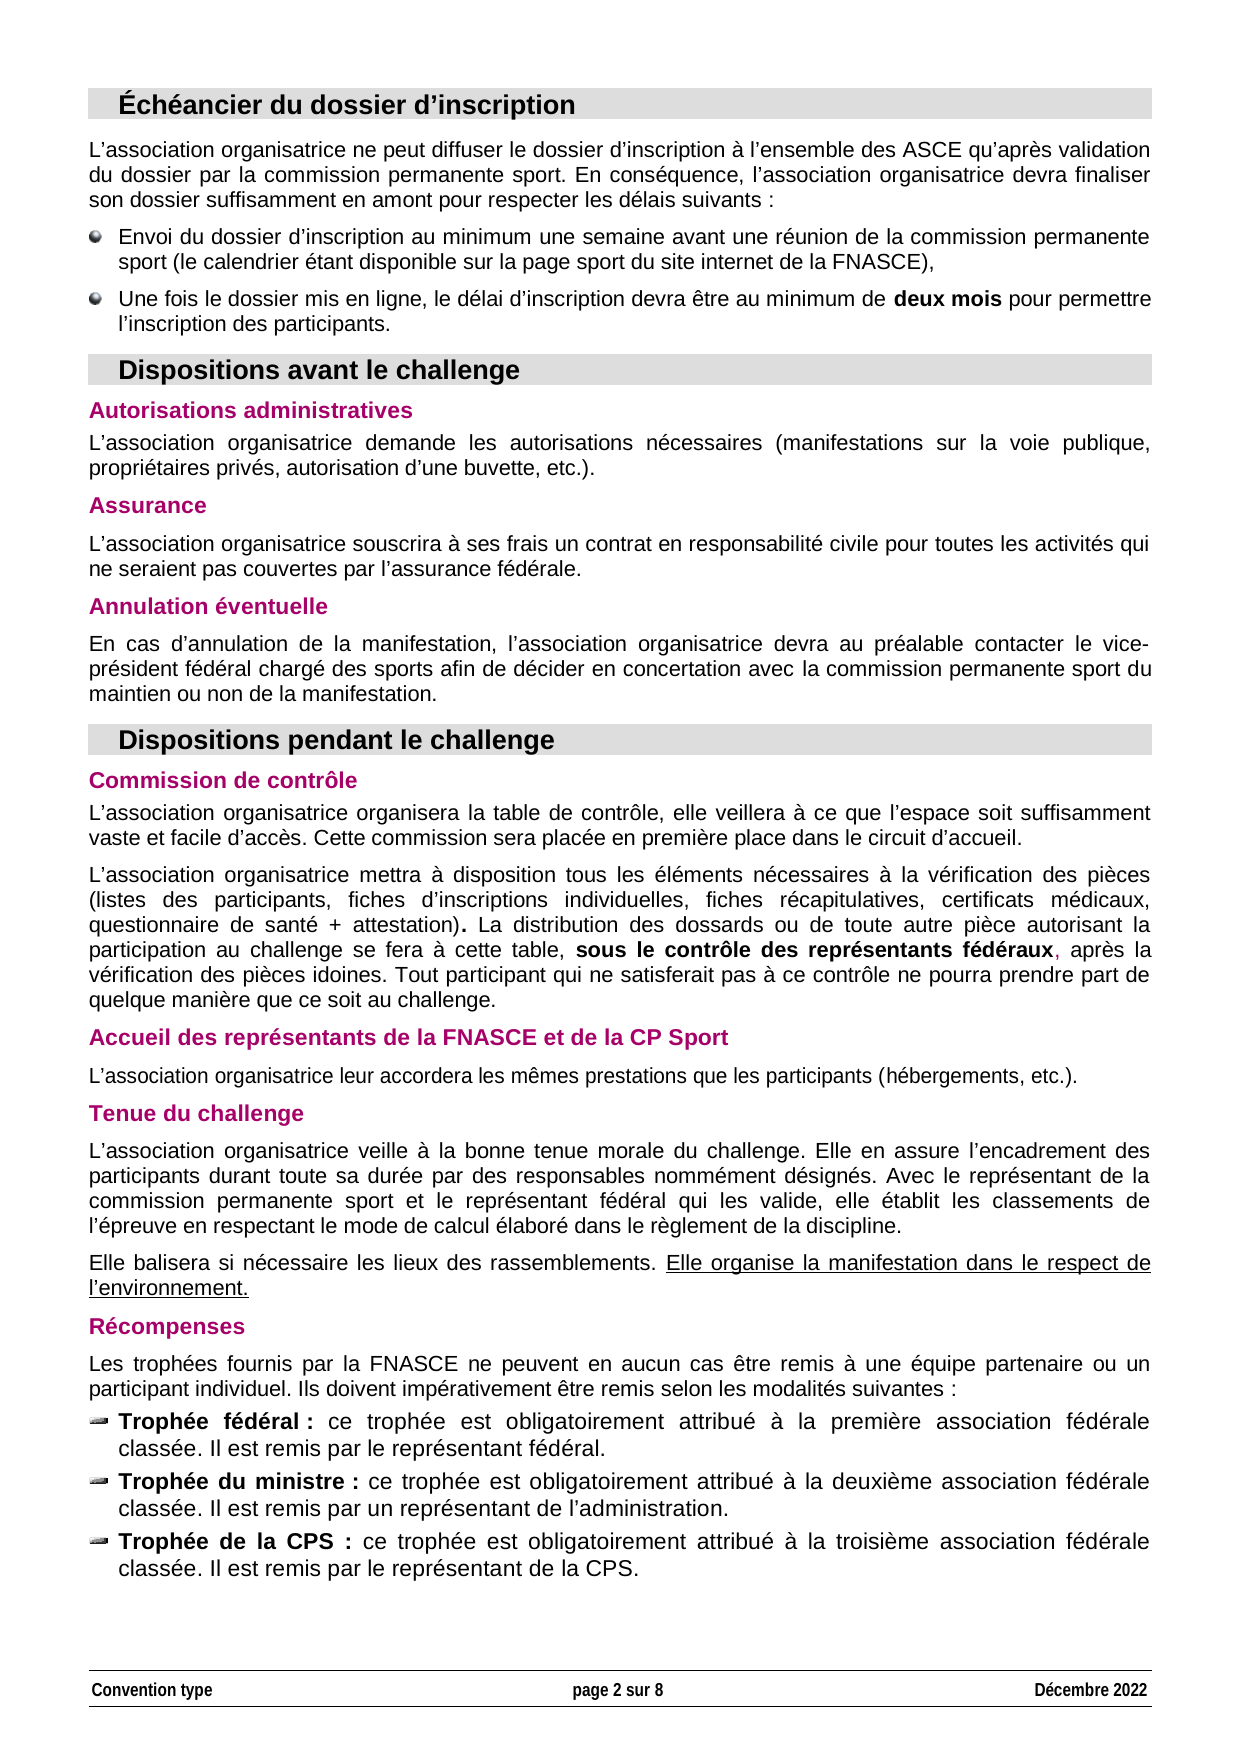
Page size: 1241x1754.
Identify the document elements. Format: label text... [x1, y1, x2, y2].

text L’association organisatrice demande les autorisations nécessaires (manifestations sur la voie publique, propriétaires privés, autorisation d’une buvette, etc.). [88, 429, 1152, 479]
subtitle Autorisations administratives [88, 397, 1152, 424]
text Les trophées fournis par la FNASCE ne peuvent en aucun cas être remis à une équipe partenaire ou un participant individuel. Ils doivent impérativement être remis selon les modalités suivantes : [88, 1351, 1152, 1401]
text Elle balisera si nécessaire les lieux des rassemblements. Elle organise la manifestation dans le respect de l’environnement. [88, 1250, 1152, 1300]
subtitle Commission de contrôle [88, 767, 1152, 794]
picture [89, 1417, 108, 1424]
subtitle Annulation éventuelle [88, 592, 1152, 619]
list Envoi du dossier d’inscription au minimum une semaine avant une réunion de la commission permanente sport (le calendrier étant disponible sur la page sport du site internet de la FNASCE), [88, 224, 1152, 274]
text En cas d’annulation de la manifestation, l’association organisatrice devra au préalable contacter le vice-président fédéral chargé des sports afin de décider en concertation avec la commission permanente sport du maintien ou non de la manifestation. [88, 631, 1152, 706]
list Trophée du ministre : ce trophée est obligatoirement attribué à la deuxième association fédérale classée. Il est remis par un représentant de l’administration. [88, 1467, 1152, 1521]
subtitle Assurance [88, 491, 1152, 518]
text Dispositions pendant le challenge [88, 724, 1152, 755]
list Une fois le dossier mis en ligne, le délai d’inscription devra être au minimum de deux mois pour permettre l’inscription des participants. [88, 286, 1152, 336]
text L’association organisatrice organisera la table de contrôle, elle veillera à ce que l’espace soit suffisamment vaste et facile d’accès. Cette commission sera placée en première place dans le circuit d’accueil. [88, 800, 1152, 850]
list Trophée de la CPS : ce trophée est obligatoirement attribué à la troisième association fédérale classée. Il est remis par le représentant de la CPS. [88, 1527, 1152, 1581]
text Dispositions avant le challenge [88, 354, 1152, 385]
picture [89, 1477, 108, 1484]
picture [89, 230, 102, 243]
text L’association organisatrice leur accordera les mêmes prestations que les participants (hébergements, etc.). [88, 1062, 1152, 1087]
subtitle Récompenses [88, 1312, 1152, 1339]
picture [89, 292, 102, 305]
list Trophée fédéral : ce trophée est obligatoirement attribué à la première association fédérale classée. Il est remis par le représentant fédéral. [88, 1407, 1152, 1461]
text L’association organisatrice veille à la bonne tenue morale du challenge. Elle en assure l’encadrement des participants durant toute sa durée par des responsables nommément désignés. Avec le représentant de la commission permanente sport et le représentant fédéral qui les valide, elle établit les classements de l’épreuve en respectant le mode de calcul élaboré dans le règlement de la discipline. [88, 1138, 1152, 1238]
text L’association organisatrice ne peut diffuser le dossier d’inscription à l’ensemble des ASCE qu’après validation du dossier par la commission permanente sport. En conséquence, l’association organisatrice devra finaliser son dossier suffisamment en amont pour respecter les délais suivants : [88, 137, 1152, 212]
text L’association organisatrice mettra à disposition tous les éléments nécessaires à la vérification des pièces (listes des participants, fiches d’inscriptions individuelles, fiches récapitulatives, certificats médicaux, questionnaire de santé + attestation). La distribution des dossards ou de toute autre pièce autorisant la participation au challenge se fera à cette table, sous le contrôle des représentants fédéraux, après la vérification des pièces idoines. Tout participant qui ne satisferait pas à ce contrôle ne pourra prendre part de quelque manière que ce soit au challenge. [88, 862, 1152, 1012]
text L’association organisatrice souscrira à ses frais un contrat en responsabilité civile pour toutes les activités qui ne seraient pas couvertes par l’assurance fédérale. [88, 530, 1152, 580]
subtitle Accueil des représentants de la FNASCE et de la CP Sport [88, 1023, 1152, 1051]
picture [89, 1537, 108, 1544]
text Échéancier du dossier d’inscription [88, 88, 1152, 119]
subtitle Tenue du challenge [88, 1099, 1152, 1126]
